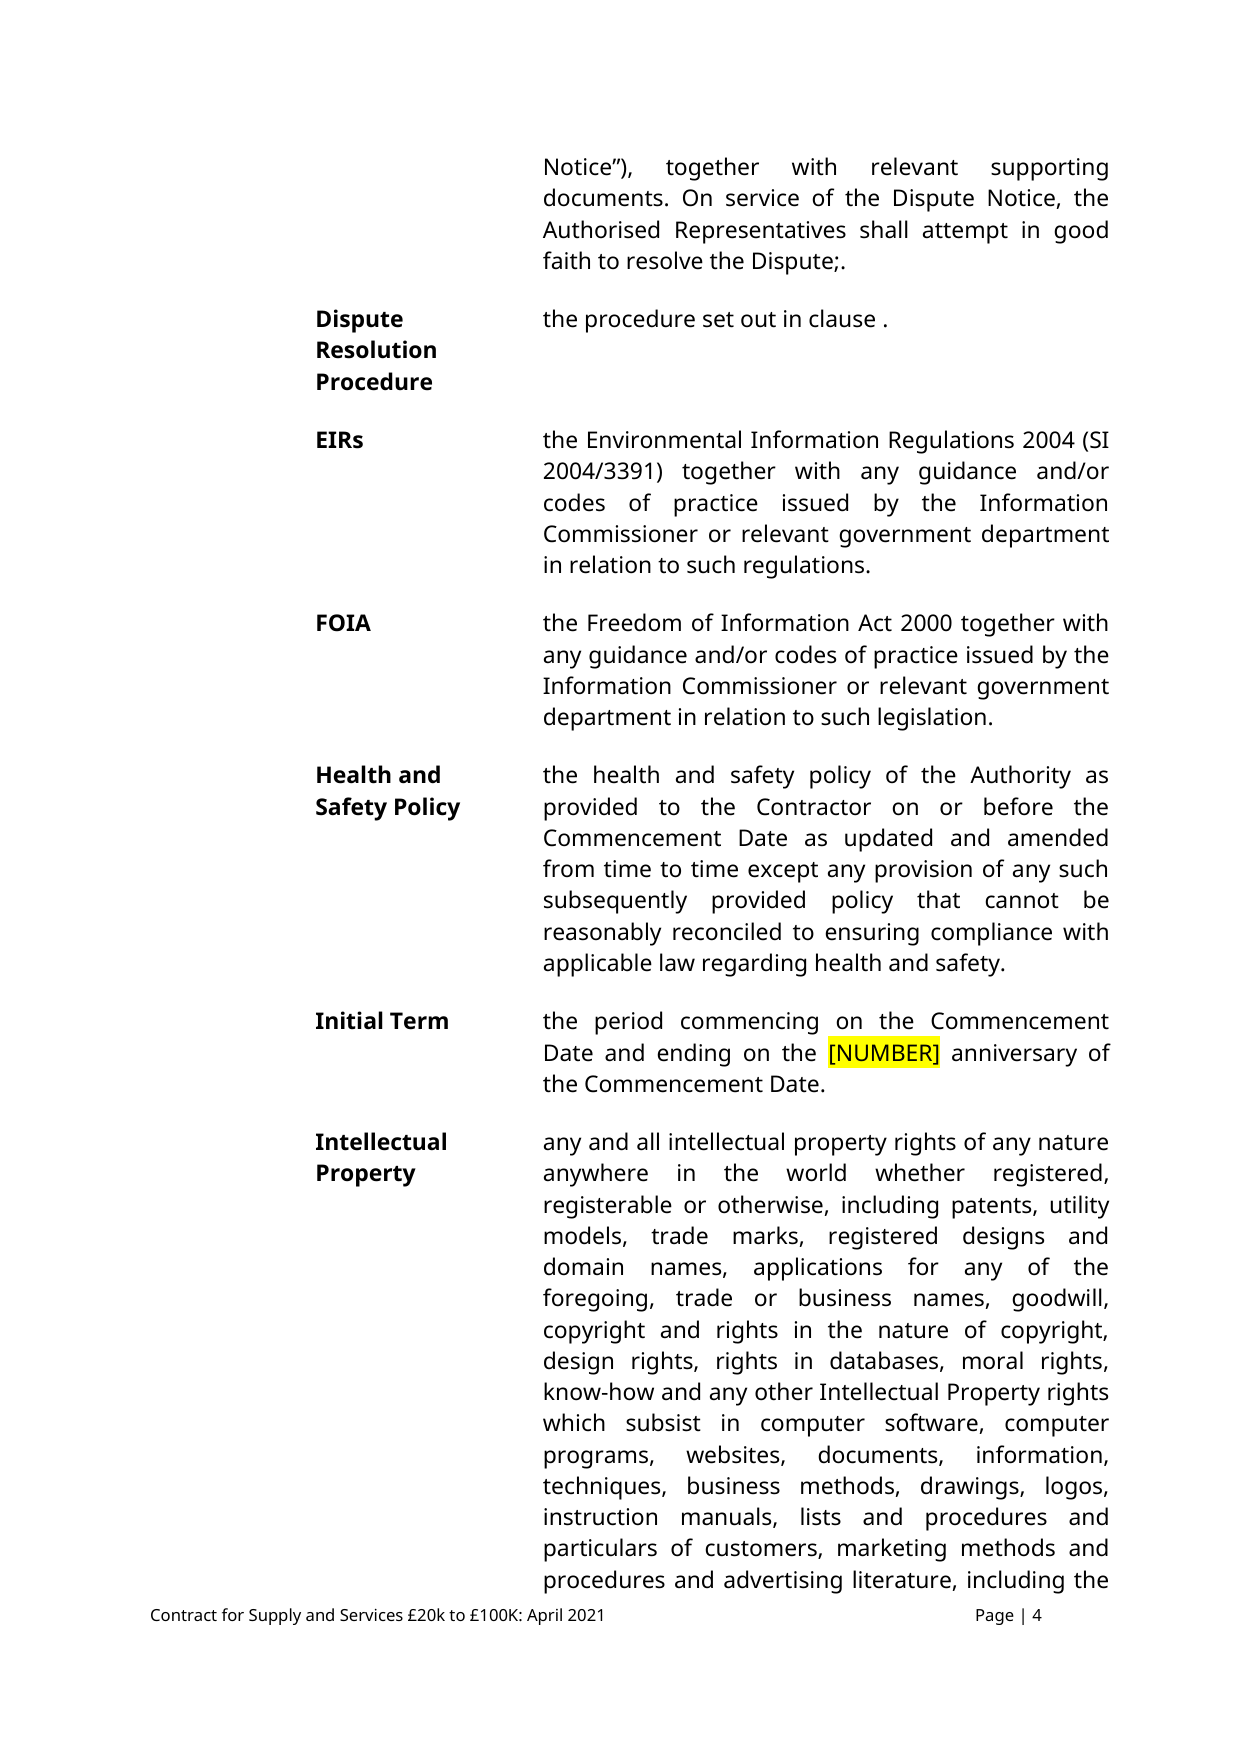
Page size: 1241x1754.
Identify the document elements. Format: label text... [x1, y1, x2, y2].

table_cell the procedure set out in clause 17. [530, 302, 1122, 423]
table_cell the period commencing on the Commencement Date and ending on the [NUMBER] anniversary of the Commencement Date. [530, 1004, 1122, 1125]
table_cell Intellectual Property [303, 1125, 530, 1596]
table_cell Dispute Resolution Procedure [303, 302, 530, 423]
table_cell the Freedom of Information Act 2000 together with any guidance and/or codes of practice issued by the Information Commissioner or relevant government department in relation to such legislation. [530, 606, 1122, 758]
table_cell the health and safety policy of the Authority as provided to the Contractor on or before the Commencement Date as updated and amended from time to time except any provision of any such subsequently provided policy that cannot be reasonably reconciled to ensuring compliance with applicable law regarding health and safety. [530, 758, 1122, 1004]
table_cell Initial Term [303, 1004, 530, 1125]
table_cell [303, 150, 530, 302]
table_cell EIRs [303, 423, 530, 606]
table_cell any and all intellectual property rights of any nature anywhere in the world whether registered, registerable or otherwise, including patents, utility models, trade marks, registered designs and domain names, applications for any of the foregoing, trade or business names, goodwill, copyright and rights in the nature of copyright, design rights, rights in databases, moral rights, know-how and any other Intellectual Property rights which subsist in computer software, computer programs, websites, documents, information, techniques, business methods, drawings, logos, instruction manuals, lists and procedures and particulars of customers, marketing methods and procedures and advertising literature, including the [530, 1125, 1122, 1596]
table_cell Health and Safety Policy [303, 758, 530, 1004]
table_cell FOIA [303, 606, 530, 758]
table_cell has the meaning given in clause 17.1.1. [530, 150, 1122, 302]
table_cell the Environmental Information Regulations 2004 (SI 2004/3391) together with any guidance and/or codes of practice issued by the Information Commissioner or relevant government department in relation to such regulations. [530, 423, 1122, 606]
